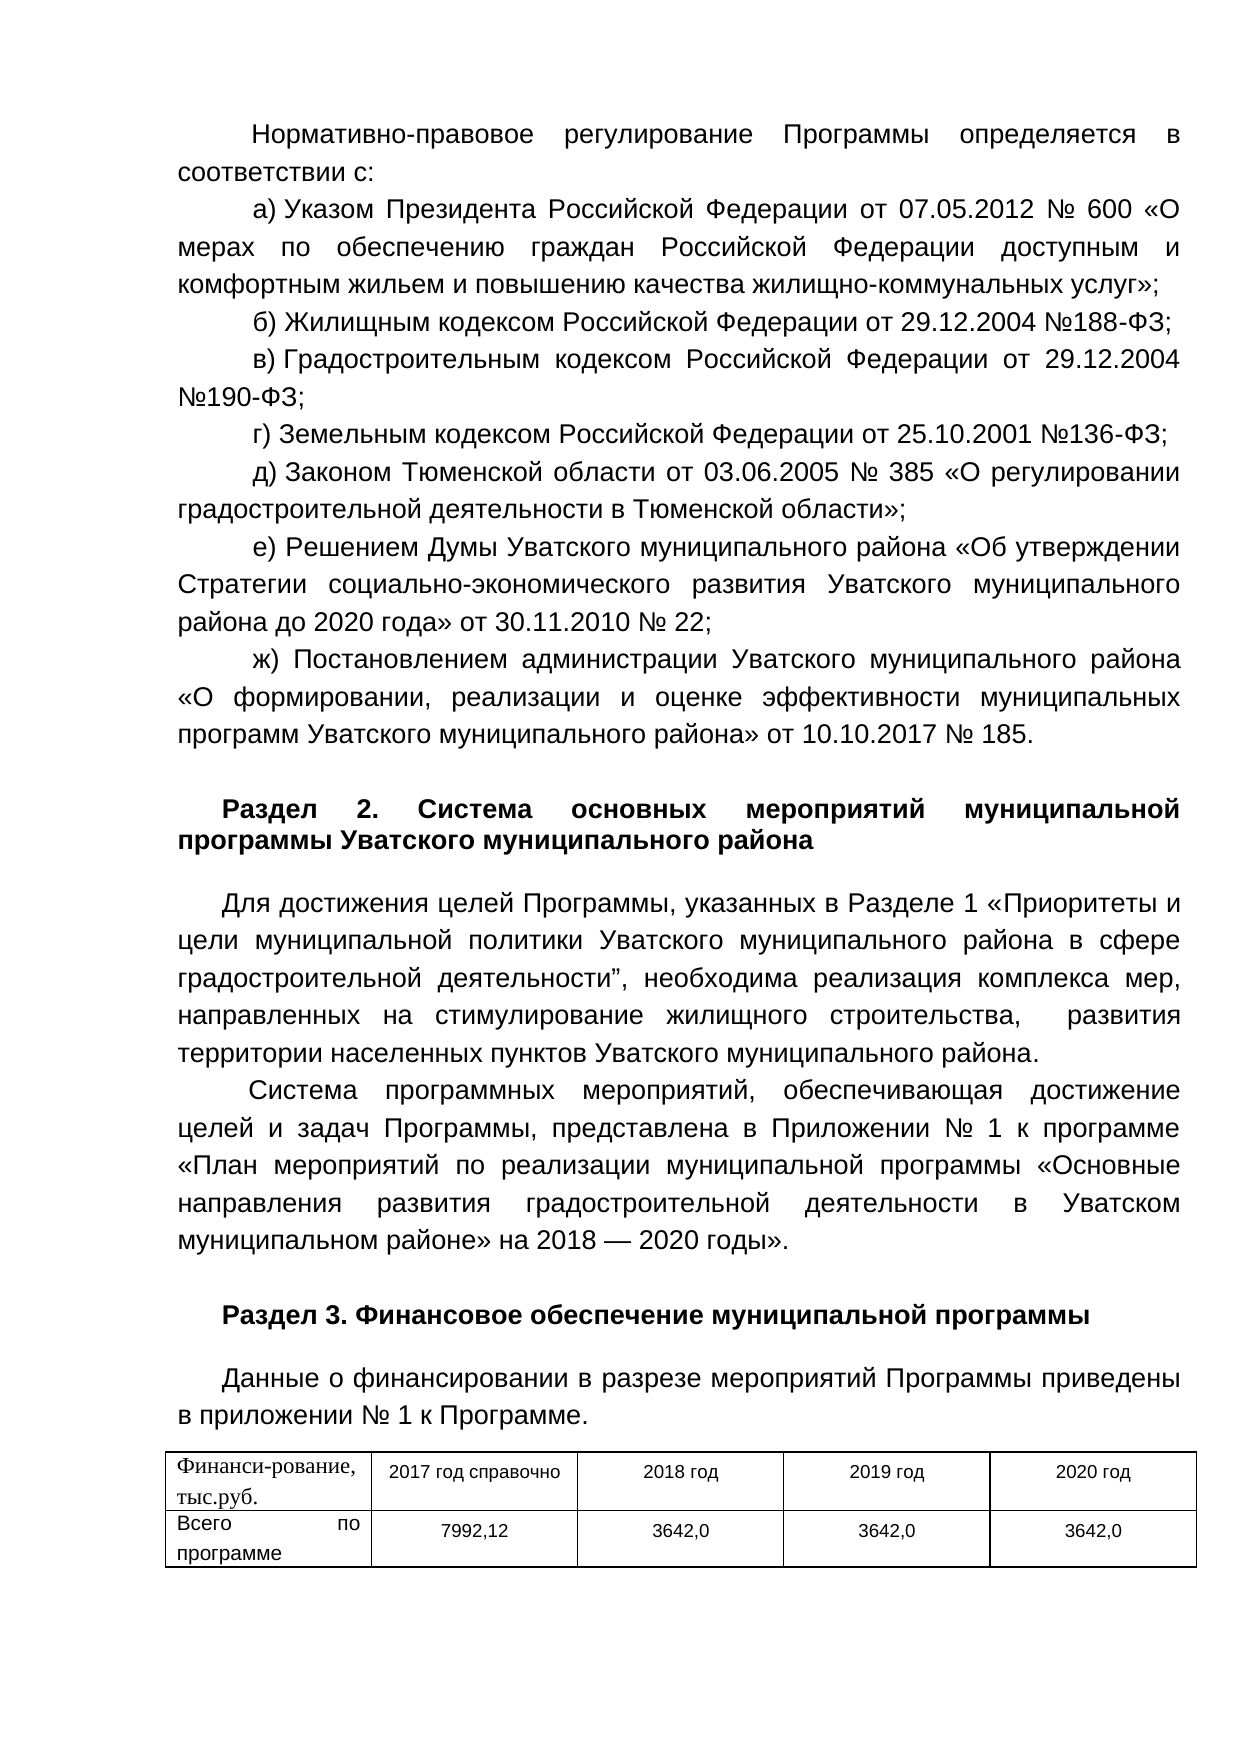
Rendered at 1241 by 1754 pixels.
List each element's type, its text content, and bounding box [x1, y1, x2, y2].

text Для достижения целей Программы, указанных в Разделе 1 «Приоритеты и цели муниципальной политики Уватского муниципального района в сфере градостроительной деятельности”, необходима реализация комплекса мер, направленных на стимулирование жилищного строительства, развития территории населенных пунктов Уватского муниципального района. [177, 887, 1181, 1068]
text б) Жилищным кодексом Российской Федерации от 29.12.2004 №188‑ФЗ; [177, 306, 1181, 337]
text е) Решением Думы Уватского муниципального района «Об утверждении Стратегии социально-экономического развития Уватского муниципального района до 2020 года» от 30.11.2010 № 22; [177, 531, 1181, 637]
table_header Финанси-рование, тыс.руб. [166, 1453, 371, 1510]
table_cell 3642,0 [578, 1511, 783, 1566]
table_cell Всего по программе [166, 1511, 371, 1566]
table_cell 3642,0 [784, 1511, 989, 1566]
text Нормативно-правовое регулирование Программы определяется в соответствии с: [177, 118, 1181, 187]
text д) Законом Тюменской области от 03.06.2005 № 385 «О регулировании градостроительной деятельности в Тюменской области»; [177, 456, 1181, 524]
table_header 2017 год справочно [372, 1453, 577, 1510]
table_header 2020 год [991, 1453, 1196, 1510]
text ж) Постановлением администрации Уватского муниципального района «О формировании, реализации и оценке эффективности муниципальных программ Уватского муниципального района» от 10.10.2017 № 185. [177, 643, 1181, 749]
table_cell 3642,0 [991, 1511, 1196, 1566]
text Система программных мероприятий, обеспечивающая достижение целей и задач Программы, представлена в Приложении № 1 к программе «План мероприятий по реализации муниципальной программы «Основные направления развития градостроительной деятельности в Уватском муниципальном районе» на 2018 — 2020 годы». [177, 1074, 1181, 1256]
table_header 2018 год [578, 1453, 783, 1510]
text Раздел 2. Система основных мероприятий муниципальной программы Уватского муниципального района [177, 793, 1181, 856]
table_cell 7992,12 [372, 1511, 577, 1566]
text Раздел 3. Финансовое обеспечение муниципальной программы [177, 1299, 1181, 1331]
table_header 2019 год [784, 1453, 989, 1510]
text в) Градостроительным кодексом Российской Федерации от 29.12.2004 №190-ФЗ; [177, 343, 1181, 412]
text г) Земельным кодексом Российской Федерации от 25.10.2001 №136‑ФЗ; [177, 418, 1181, 449]
text а) Указом Президента Российской Федерации от 07.05.2012 № 600 «О мерах по обеспечению граждан Российской Федерации доступным и комфортным жильем и повышению качества жилищно-коммунальных услуг»; [177, 193, 1181, 299]
text Данные о финансировании в разрезе мероприятий Программы приведены в приложении № 1 к Программе. [177, 1362, 1181, 1431]
